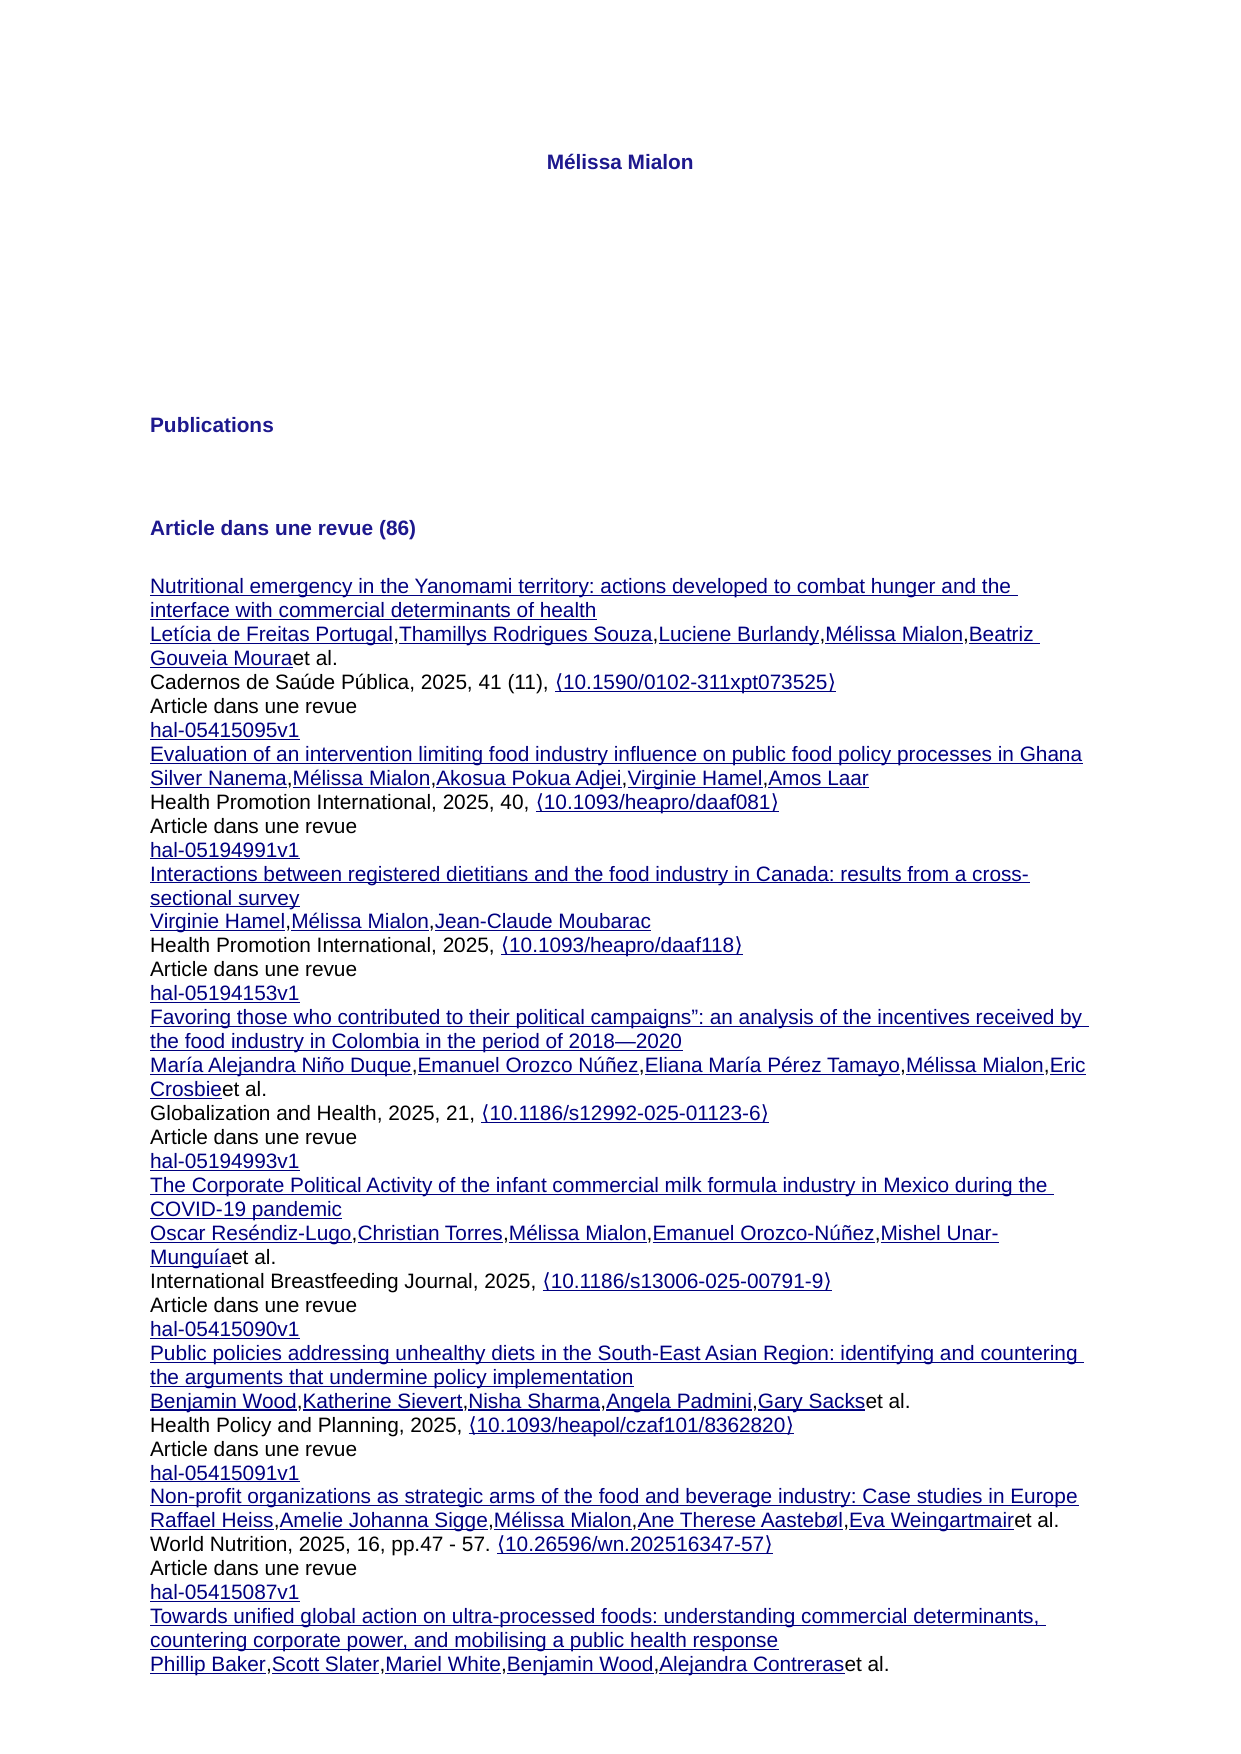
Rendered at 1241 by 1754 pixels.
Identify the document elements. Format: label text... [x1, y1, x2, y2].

table_cell Public policies addressing unhealthy diets in the South-East Asian Region: identifying and countering the arguments that undermine policy implementation Benjamin Wood,Katherine Sievert,Nisha Sharma,Angela Padmini,Gary Sackset al. Health Policy and Planning, 2025, ⟨10.1093/heapol/czaf101/8362820⟩ Article dans une revue hal-05415091v1 [150, 1341, 1090, 1484]
table_cell Interactions between registered dietitians and the food industry in Canada: results from a cross-sectional survey Virginie Hamel,Mélissa Mialon,Jean-Claude Moubarac Health Promotion International, 2025, ⟨10.1093/heapro/daaf118⟩ Article dans une revue hal-05194153v1 [150, 861, 1090, 1005]
subtitle Publications [150, 412, 1090, 436]
table_cell Towards unified global action on ultra-processed foods: understanding commercial determinants, countering corporate power, and mobilising a public health response Phillip Baker,Scott Slater,Mariel White,Benjamin Wood,Alejandra Contreraset al. [150, 1604, 1090, 1676]
subtitle Mélissa Mialon [150, 150, 1090, 174]
table_cell The Corporate Political Activity of the infant commercial milk formula industry in Mexico during the COVID-19 pandemic Oscar Reséndiz-Lugo,Christian Torres,Mélissa Mialon,Emanuel Orozco-Núñez,Mishel Unar-Munguíaet al. International Breastfeeding Journal, 2025, ⟨10.1186/s13006-025-00791-9⟩ Article dans une revue hal-05415090v1 [150, 1173, 1090, 1341]
table_cell Non-profit organizations as strategic arms of the food and beverage industry: Case studies in Europe Raffael Heiss,Amelie Johanna Sigge,Mélissa Mialon,Ane Therese Aastebøl,Eva Weingartmairet al. World Nutrition, 2025, 16, pp.47 - 57. ⟨10.26596/wn.202516347-57⟩ Article dans une revue hal-05415087v1 [150, 1484, 1090, 1604]
table_cell Favoring those who contributed to their political campaigns”: an analysis of the incentives received by the food industry in Colombia in the period of 2018—2020 María Alejandra Niño Duque,Emanuel Orozco Núñez,Eliana María Pérez Tamayo,Mélissa Mialon,Eric Crosbieet al. Globalization and Health, 2025, 21, ⟨10.1186/s12992-025-01123-6⟩ Article dans une revue hal-05194993v1 [150, 1005, 1090, 1173]
table_cell Evaluation of an intervention limiting food industry influence on public food policy processes in Ghana Silver Nanema,Mélissa Mialon,Akosua Pokua Adjei,Virginie Hamel,Amos Laar Health Promotion International, 2025, 40, ⟨10.1093/heapro/daaf081⟩ Article dans une revue hal-05194991v1 [150, 742, 1090, 861]
table_header Nutritional emergency in the Yanomami territory: actions developed to combat hunger and the interface with commercial determinants of health Letícia de Freitas Portugal,Thamillys Rodrigues Souza,Luciene Burlandy,Mélissa Mialon,Beatriz Gouveia Mouraet al. Cadernos de Saúde Pública, 2025, 41 (11), ⟨10.1590/0102-311xpt073525⟩ Article dans une revue hal-05415095v1 [150, 574, 1090, 742]
subtitle Article dans une revue (86) [150, 516, 1090, 539]
